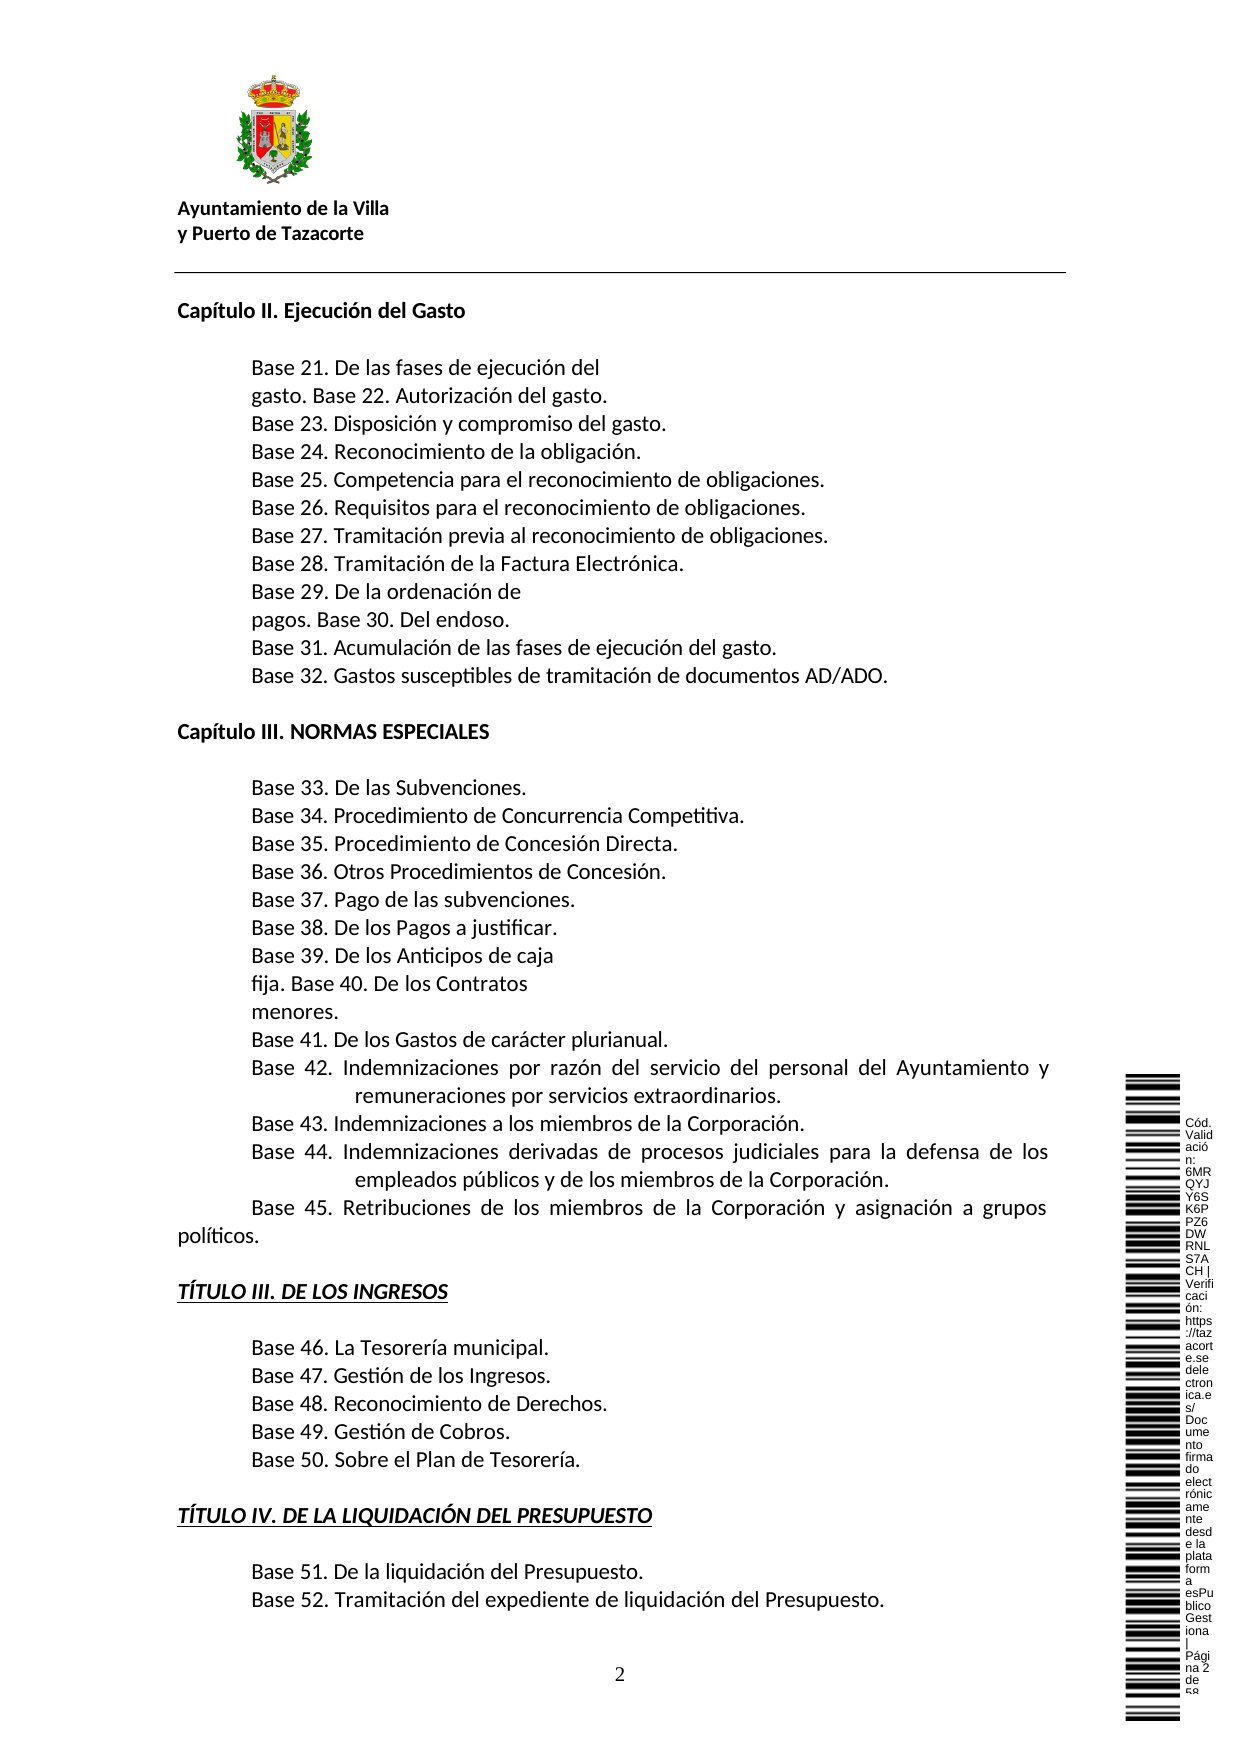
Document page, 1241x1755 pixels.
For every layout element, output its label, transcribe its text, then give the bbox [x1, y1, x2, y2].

text Base 33. De las Subvenciones. [251, 773, 1191, 801]
subtitle TÍTULO III. DE LOS INGRESOS [177, 1277, 1125, 1305]
text Base 41. De los Gastos de carácter plurianual. [251, 1025, 1191, 1053]
subtitle Capítulo II. Ejecución del Gasto [177, 297, 1191, 324]
text Base 45. Retribuciones de los miembros de la Corporación y asignación a grupos políticos. [177, 1193, 1065, 1249]
text Base 29. De la ordenación de pagos. Base 30. Del endoso. [251, 577, 581, 633]
text Base 23. Disposición y compromiso del gasto. Base 24. Reconocimiento de la obligación. [251, 409, 694, 465]
text Base 31. Acumulación de las fases de ejecución del gasto. [251, 633, 1191, 661]
text Base 46. La Tesorería municipal. Base 47. Gestión de los Ingresos. [251, 1333, 581, 1389]
text Base 52. Tramitación del expediente de liquidación del Presupuesto. [251, 1585, 1125, 1613]
text Base 50. Sobre el Plan de Tesorería. [251, 1445, 1125, 1473]
text Base 32. Gastos susceptibles de tramitación de documentos AD/ADO. [251, 661, 1191, 689]
text Base 34. Procedimiento de Concurrencia Competitiva. Base 35. Procedimiento de Concesión Directa. [251, 801, 780, 857]
text Base 21. De las fases de ejecución del gasto. Base 22. Autorización del gasto. [251, 353, 652, 409]
text Cód. Validación: 6MRQYJY6SK6PPZ6DWRNLS7ACH | Verificación: https://tazacorte.sedelectronica.es/ Documento firmado electrónicamente desde la plataforma esPublico Gestiona | Página 2 de 58 [1185, 1117, 1214, 1694]
text Base 43. Indemnizaciones a los miembros de la Corporación. [251, 1109, 1125, 1137]
text Base 42. Indemnizaciones por razón del servicio del personal del Ayuntamiento y remuneraciones por servicios extraordinarios. [251, 1053, 1191, 1109]
text Base 51. De la liquidación del Presupuesto. [251, 1558, 1125, 1585]
text Base 27. Tramitación previa al reconocimiento de obligaciones. Base 28. Tramitación de la Factura Electrónica. [251, 521, 853, 577]
text Base 44. Indemnizaciones derivadas de procesos judiciales para la defensa de los empleados públicos y de los miembros de la Corporación. [251, 1137, 1065, 1193]
text Base 48. Reconocimiento de Derechos. Base 49. Gestión de Cobros. [251, 1389, 644, 1445]
text Base 25. Competencia para el reconocimiento de obligaciones. Base 26. Requisitos para el reconocimiento de obligaciones. [251, 465, 853, 521]
text Base 38. De los Pagos a justificar. Base 39. De los Anticipos de caja fija. Base 40. De los Contratos menores. [251, 913, 586, 1025]
text Base 36. Otros Procedimientos de Concesión. Base 37. Pago de las subvenciones. [251, 857, 694, 913]
subtitle Capítulo III. NORMAS ESPECIALES [177, 717, 1191, 745]
subtitle TÍTULO IV. DE LA LIQUIDACIÓN DEL PRESUPUESTO [177, 1502, 1125, 1529]
subtitle [1183, 1114, 1214, 1694]
text 2 [84, 1661, 1125, 1686]
